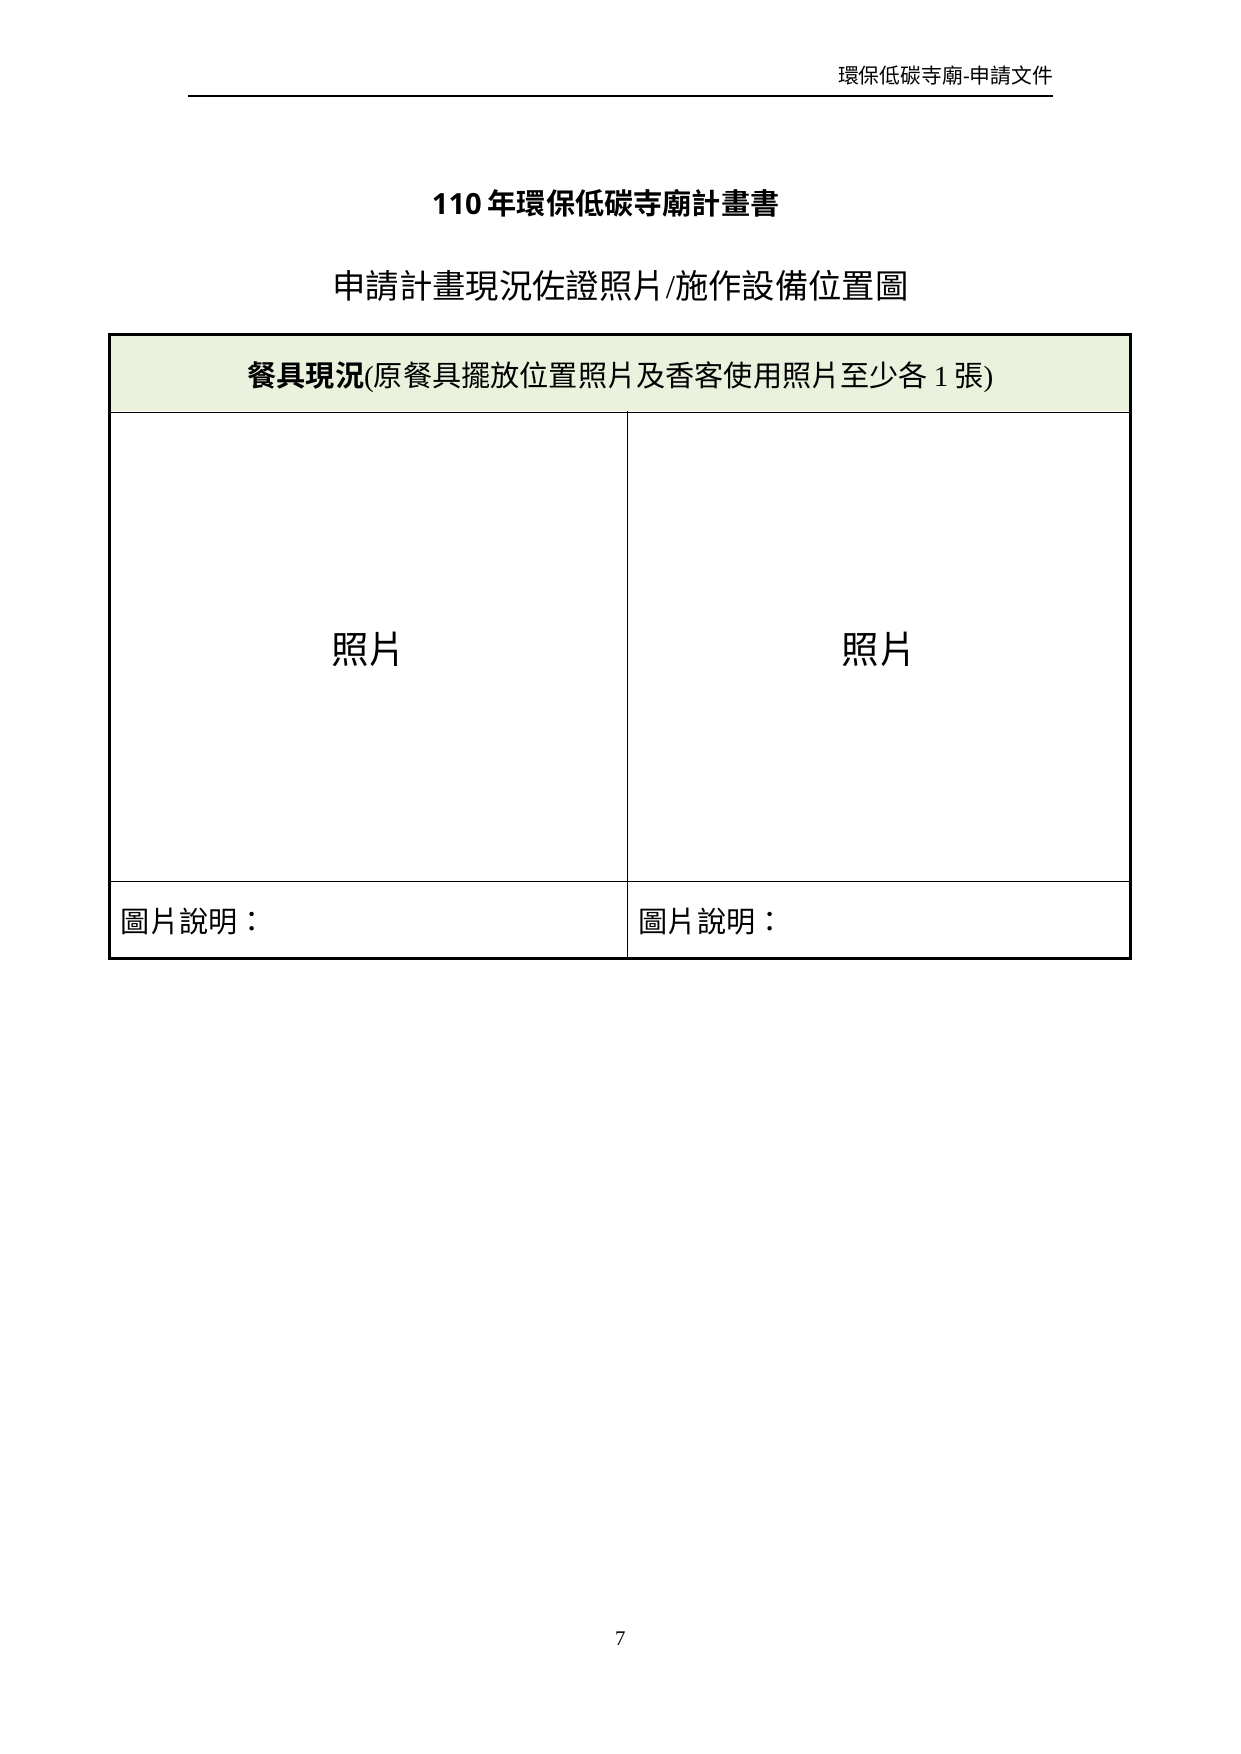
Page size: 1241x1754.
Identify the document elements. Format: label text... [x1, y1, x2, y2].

table_cell 照片 [111, 413, 627, 881]
table_cell 圖片說明： [628, 882, 1129, 957]
text 110年環保低碳寺廟計畫書 [158, 164, 1053, 239]
table_header 餐具現況(原餐具擺放位置照片及香客使用照片至少各1張) [111, 336, 1129, 411]
table_cell 照片 [628, 413, 1129, 881]
table_cell 圖片說明： [111, 882, 627, 957]
text 申請計畫現況佐證照片/施作設備位置圖 [187, 247, 1053, 322]
